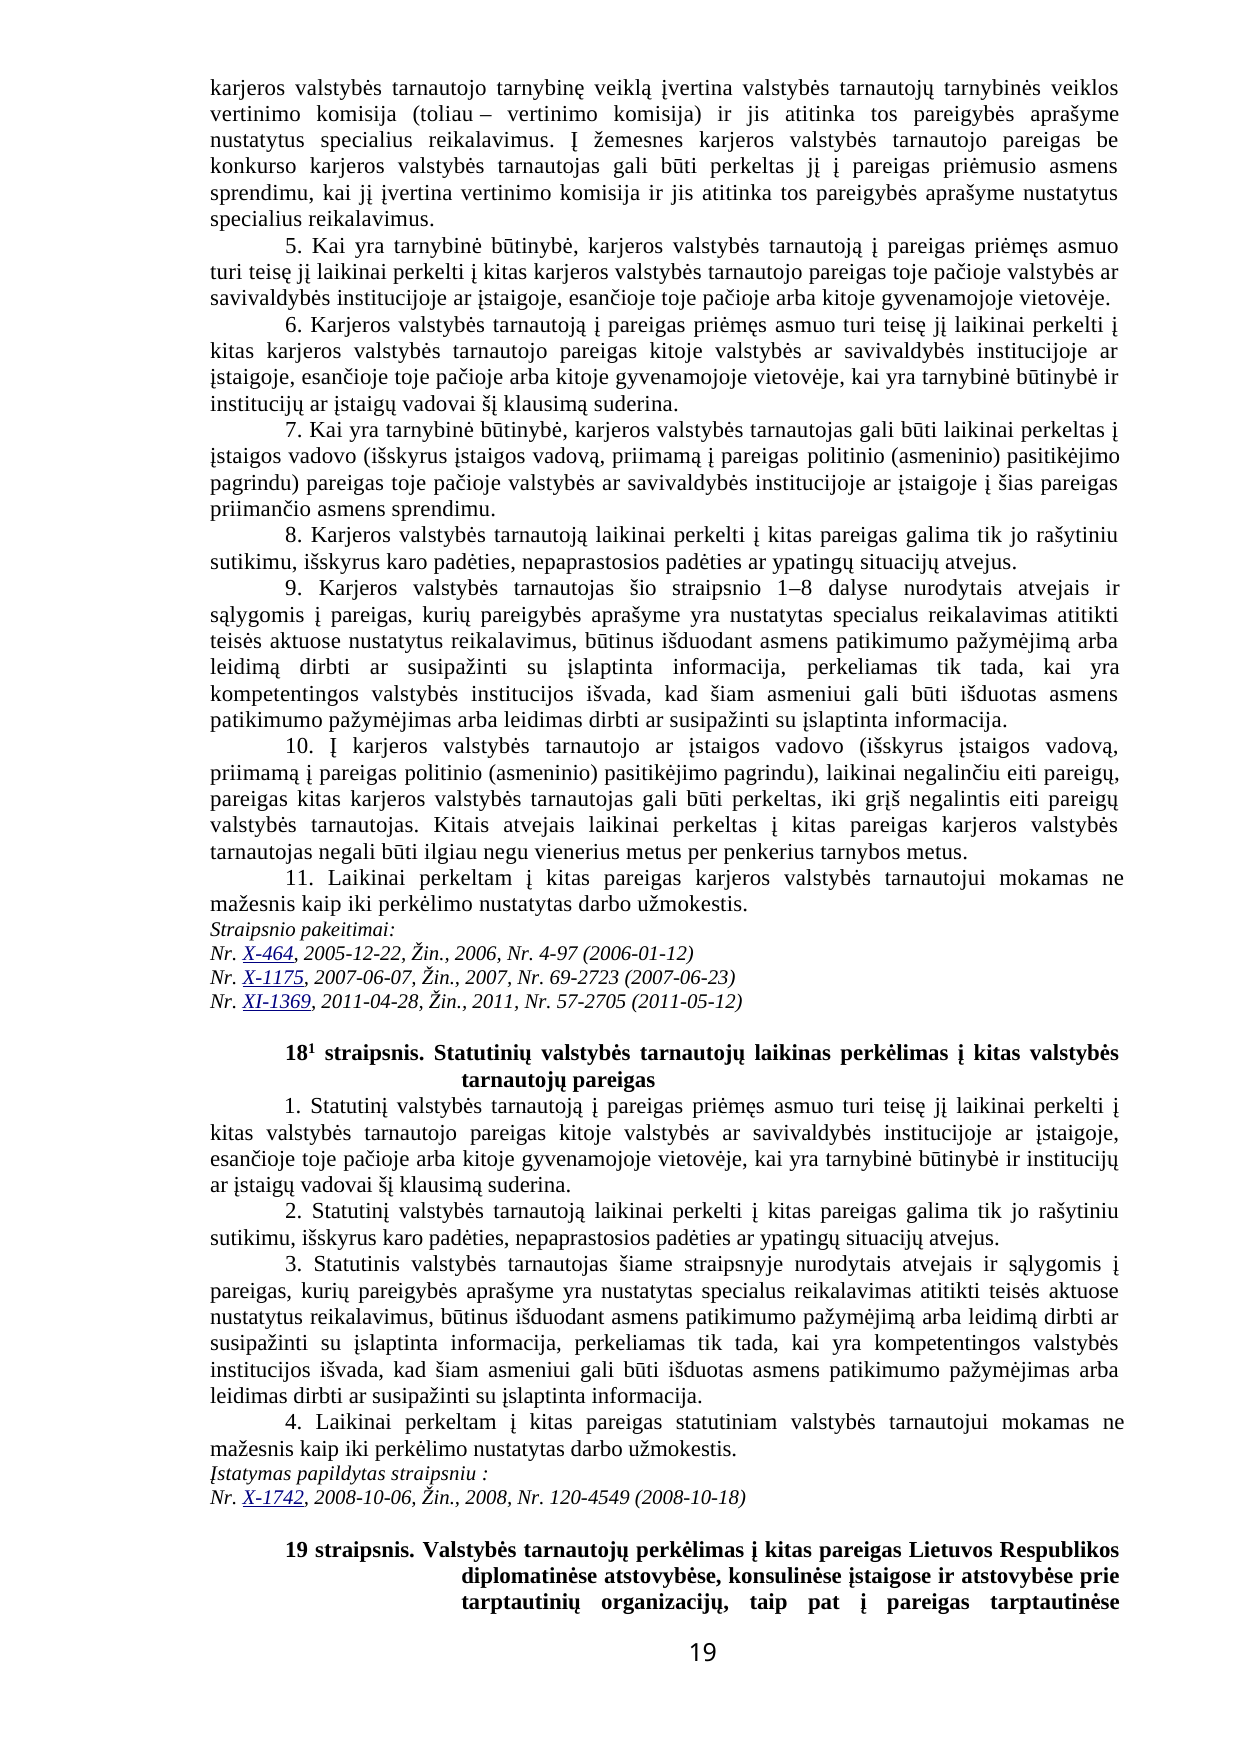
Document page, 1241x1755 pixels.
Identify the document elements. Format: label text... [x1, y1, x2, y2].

text 8. Karjeros valstybės tarnautoją laikinai perkelti į kitas pareigas galima tik jo rašytiniu sutikimu, išskyrus karo padėties, nepaprastosios padėties ar ypatingų situacijų atvejus. [210, 522, 1120, 574]
text Nr. XI-1369, 2011-04-28, Žin., 2011, Nr. 57-2705 (2011-05-12) [210, 989, 1120, 1013]
text 5. Kai yra tarnybinė būtinybė, karjeros valstybės tarnautoją į pareigas priėmęs asmuo turi teisę jį laikinai perkelti į kitas karjeros valstybės tarnautojo pareigas toje pačioje valstybės ar savivaldybės institucijoje ar įstaigoje, esančioje toje pačioje arba kitoje gyvenamojoje vietovėje. [210, 232, 1120, 311]
text 2. Statutinį valstybės tarnautoją laikinai perkelti į kitas pareigas galima tik jo rašytiniu sutikimu, išskyrus karo padėties, nepaprastosios padėties ar ypatingų situacijų atvejus. [210, 1198, 1120, 1250]
text 9. Karjeros valstybės tarnautojas šio straipsnio 1–8 dalyse nurodytais atvejais ir sąlygomis į pareigas, kurių pareigybės aprašyme yra nustatytas specialus reikalavimas atitikti teisės aktuose nustatytus reikalavimus, būtinus išduodant asmens patikimumo pažymėjimą arba leidimą dirbti ar susipažinti su įslaptinta informacija, perkeliamas tik tada, kai yra kompetentingos valstybės institucijos išvada, kad šiam asmeniui gali būti išduotas asmens patikimumo pažymėjimas arba leidimas dirbti ar susipažinti su įslaptinta informacija. [210, 574, 1120, 732]
text Straipsnio pakeitimai: [210, 917, 1126, 941]
text 1. Statutinį valstybės tarnautoją į pareigas priėmęs asmuo turi teisę jį laikinai perkelti į kitas valstybės tarnautojo pareigas kitoje valstybės ar savivaldybės institucijoje ar įstaigoje, esančioje toje pačioje arba kitoje gyvenamojoje vietovėje, kai yra tarnybinė būtinybė ir institucijų ar įstaigų vadovai šį klausimą suderina. [210, 1092, 1120, 1198]
text karjeros valstybės tarnautojo tarnybinę veiklą įvertina valstybės tarnautojų tarnybinės veiklos vertinimo komisija (toliau – vertinimo komisija) ir jis atitinka tos pareigybės aprašyme nustatytus specialius reikalavimus. Į žemesnes karjeros valstybės tarnautojo pareigas be konkurso karjeros valstybės tarnautojas gali būti perkeltas jį į pareigas priėmusio asmens sprendimu, kai jį įvertina vertinimo komisija ir jis atitinka tos pareigybės aprašyme nustatytus specialius reikalavimus. [210, 73, 1120, 232]
text Nr. X-464, 2005-12-22, Žin., 2006, Nr. 4-97 (2006-01-12) [210, 941, 1120, 965]
text 19 straipsnis. Valstybės tarnautojų perkėlimas į kitas pareigas Lietuvos Respublikos diplomatinėse atstovybėse, konsulinėse įstaigose ir atstovybėse prie tarptautinių organizacijų, taip pat į pareigas tarptautinėse [285, 1536, 1120, 1615]
text 181 straipsnis. Statutinių valstybės tarnautojų laikinas perkėlimas į kitas valstybės tarnautojų pareigas [285, 1039, 1120, 1092]
text 11. Laikinai perkeltam į kitas pareigas karjeros valstybės tarnautojui mokamas ne mažesnis kaip iki perkėlimo nustatytas darbo užmokestis. [210, 864, 1126, 917]
text 10. Į karjeros valstybės tarnautojo ar įstaigos vadovo (išskyrus įstaigos vadovą, priimamą į pareigas politinio (asmeninio) pasitikėjimo pagrindu), laikinai negalinčiu eiti pareigų, pareigas kitas karjeros valstybės tarnautojas gali būti perkeltas, iki grįš negalintis eiti pareigų valstybės tarnautojas. Kitais atvejais laikinai perkeltas į kitas pareigas karjeros valstybės tarnautojas negali būti ilgiau negu vienerius metus per penkerius tarnybos metus. [210, 732, 1120, 864]
text Nr. X-1175, 2007-06-07, Žin., 2007, Nr. 69-2723 (2007-06-23) [210, 965, 1120, 989]
text 4. Laikinai perkeltam į kitas pareigas statutiniam valstybės tarnautojui mokamas ne mažesnis kaip iki perkėlimo nustatytas darbo užmokestis. [210, 1408, 1126, 1461]
text Įstatymas papildytas straipsniu : [210, 1461, 1126, 1485]
text 6. Karjeros valstybės tarnautoją į pareigas priėmęs asmuo turi teisę jį laikinai perkelti į kitas karjeros valstybės tarnautojo pareigas kitoje valstybės ar savivaldybės institucijoje ar įstaigoje, esančioje toje pačioje arba kitoje gyvenamojoje vietovėje, kai yra tarnybinė būtinybė ir institucijų ar įstaigų vadovai šį klausimą suderina. [210, 311, 1120, 416]
text 7. Kai yra tarnybinė būtinybė, karjeros valstybės tarnautojas gali būti laikinai perkeltas į įstaigos vadovo (išskyrus įstaigos vadovą, priimamą į pareigas politinio (asmeninio) pasitikėjimo pagrindu) pareigas toje pačioje valstybės ar savivaldybės institucijoje ar įstaigoje į šias pareigas priimančio asmens sprendimu. [210, 416, 1120, 522]
text Nr. X-1742, 2008-10-06, Žin., 2008, Nr. 120-4549 (2008-10-18) [210, 1485, 1120, 1509]
text 3. Statutinis valstybės tarnautojas šiame straipsnyje nurodytais atvejais ir sąlygomis į pareigas, kurių pareigybės aprašyme yra nustatytas specialus reikalavimas atitikti teisės aktuose nustatytus reikalavimus, būtinus išduodant asmens patikimumo pažymėjimą arba leidimą dirbti ar susipažinti su įslaptinta informacija, perkeliamas tik tada, kai yra kompetentingos valstybės institucijos išvada, kad šiam asmeniui gali būti išduotas asmens patikimumo pažymėjimas arba leidimas dirbti ar susipažinti su įslaptinta informacija. [210, 1250, 1120, 1408]
